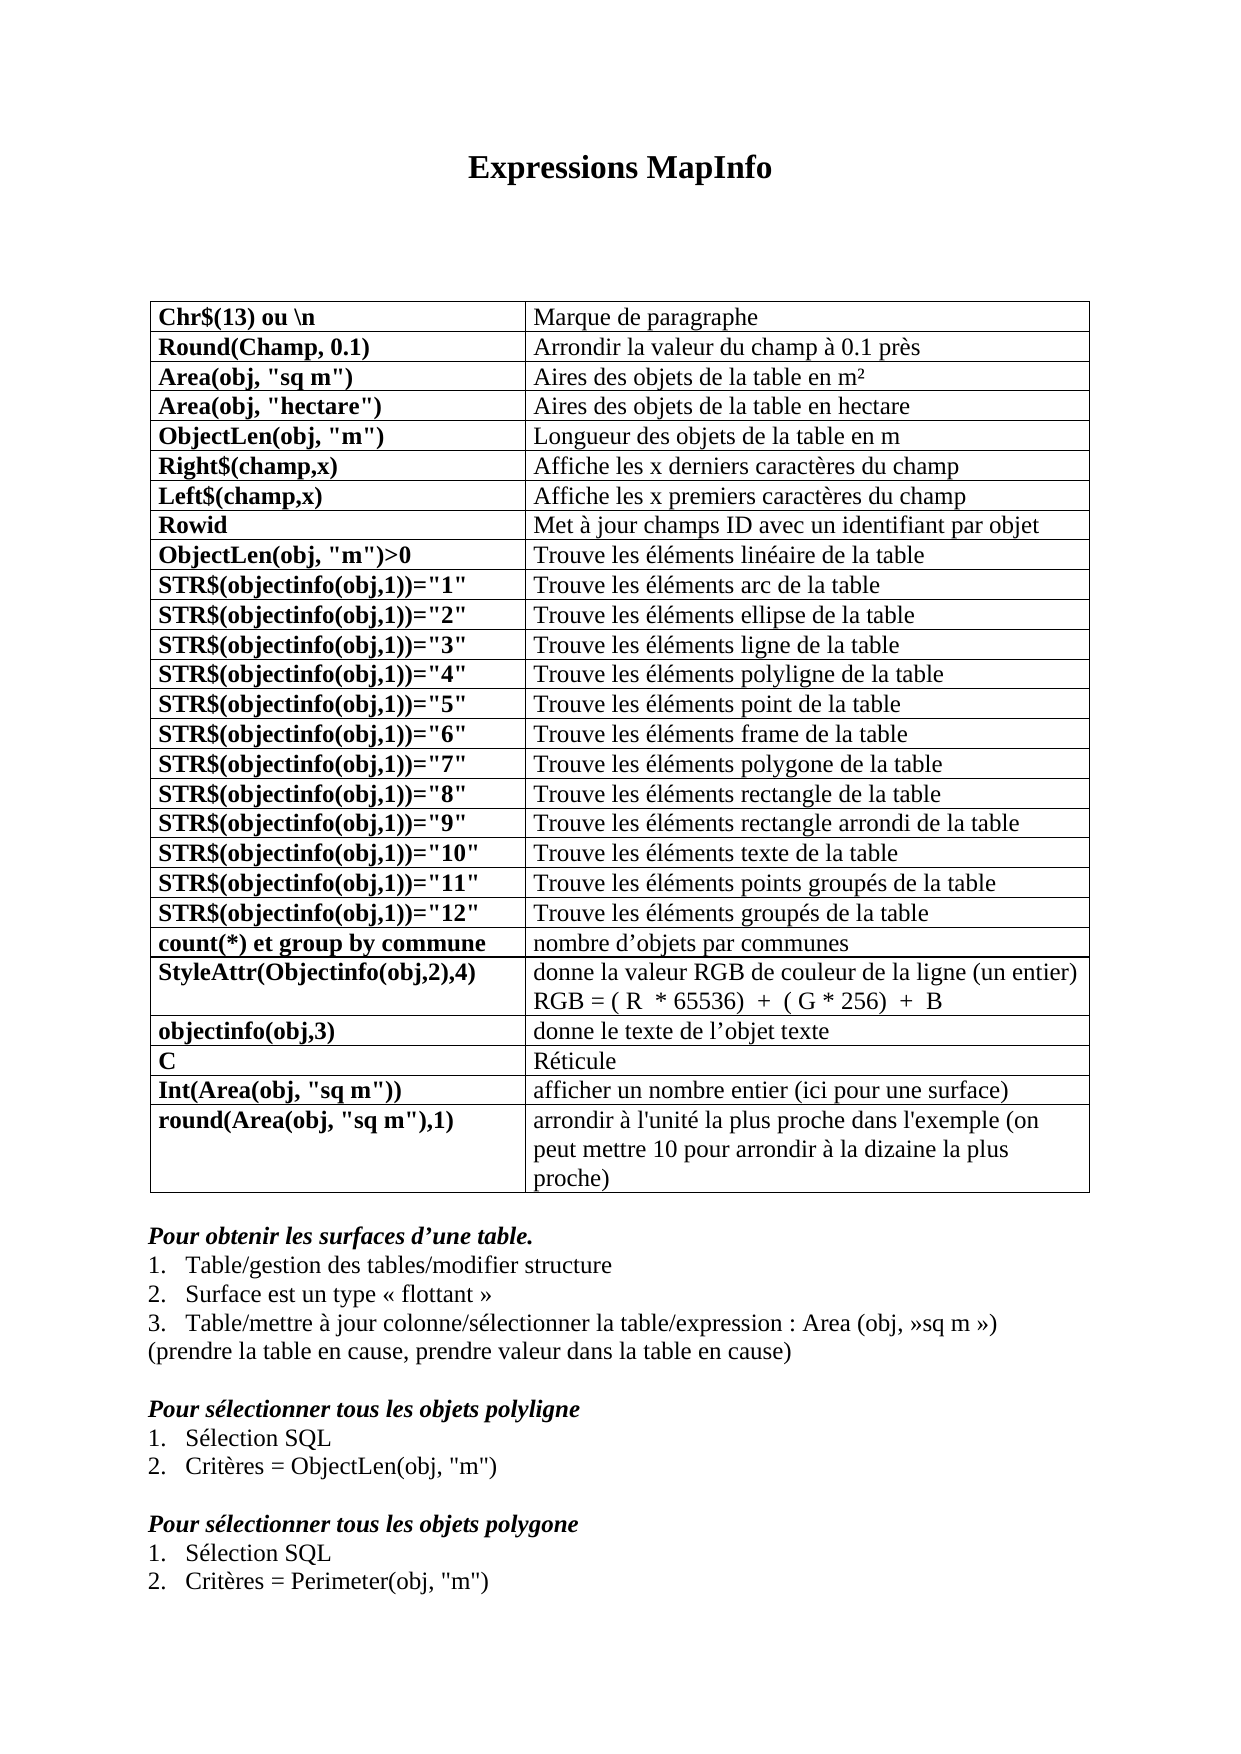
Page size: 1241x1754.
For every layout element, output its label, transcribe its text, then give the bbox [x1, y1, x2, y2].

table_cell ObjectLen(obj, "m")>0 [151, 540, 525, 569]
table_cell StyleAttr(Objectinfo(obj,2),4) [151, 958, 525, 1015]
table_cell Affiche les x premiers caractères du champ [526, 481, 1089, 509]
table_cell STR$(objectinfo(obj,1))="9" [151, 809, 525, 837]
table_cell Trouve les éléments rectangle de la table [526, 779, 1089, 807]
table_cell STR$(objectinfo(obj,1))="11" [151, 868, 525, 897]
table_cell Trouve les éléments ellipse de la table [526, 600, 1089, 629]
table_cell STR$(objectinfo(obj,1))="7" [151, 749, 525, 778]
list Table/mettre à jour colonne/sélectionner la table/expression : Area (obj, »sq m ») [148, 1308, 1093, 1336]
table_cell Trouve les éléments polygone de la table [526, 749, 1089, 778]
list Sélection SQL [148, 1423, 1093, 1451]
list Sélection SQL [148, 1538, 1093, 1566]
table_cell Right$(champ,x) [151, 451, 525, 480]
table_cell STR$(objectinfo(obj,1))="12" [151, 898, 525, 927]
table_cell C [151, 1046, 525, 1074]
table_cell Trouve les éléments polyligne de la table [526, 660, 1089, 688]
table_cell STR$(objectinfo(obj,1))="1" [151, 570, 525, 599]
list Critères = ObjectLen(obj, "m") [148, 1451, 1093, 1480]
table_cell Arrondir la valeur du champ à 0.1 près [526, 332, 1089, 361]
table_cell arrondir à l'unité la plus proche dans l'exemple (on peut mettre 10 pour arrondir à la dizaine la plus proche) [526, 1105, 1089, 1192]
text (prendre la table en cause, prendre valeur dans la table en cause) [148, 1336, 1093, 1365]
text Pour obtenir les surfaces d’une table. [148, 1221, 1093, 1250]
table_cell Met à jour champs ID avec un identifiant par objet [526, 511, 1089, 539]
table_cell Rowid [151, 511, 525, 539]
table_cell donne la valeur RGB de couleur de la ligne (un entier) RGB = ( R * 65536) + ( G * 256) + B [526, 958, 1089, 1015]
table_cell Trouve les éléments point de la table [526, 689, 1089, 718]
table_cell Round(Champ, 0.1) [151, 332, 525, 361]
list Table/gestion des tables/modifier structure [148, 1250, 1093, 1279]
table_cell Trouve les éléments frame de la table [526, 719, 1089, 748]
table_cell Aires des objets de la table en hectare [526, 391, 1089, 420]
table_cell nombre d’objets par communes [526, 928, 1089, 956]
table_cell objectinfo(obj,3) [151, 1016, 525, 1045]
list Surface est un type « flottant » [148, 1279, 1093, 1308]
table_cell Réticule [526, 1046, 1089, 1074]
subtitle Expressions MapInfo [148, 148, 1093, 186]
table_header Chr$(13) ou \n [151, 302, 525, 331]
table_cell donne le texte de l’objet texte [526, 1016, 1089, 1045]
table_cell round(Area(obj, "sq m"),1) [151, 1105, 525, 1192]
table_cell STR$(objectinfo(obj,1))="8" [151, 779, 525, 807]
table_cell STR$(objectinfo(obj,1))="4" [151, 660, 525, 688]
table_cell Aires des objets de la table en m² [526, 362, 1089, 390]
table_cell Affiche les x derniers caractères du champ [526, 451, 1089, 480]
table_cell Trouve les éléments ligne de la table [526, 630, 1089, 658]
table_cell STR$(objectinfo(obj,1))="2" [151, 600, 525, 629]
table_cell Trouve les éléments linéaire de la table [526, 540, 1089, 569]
table_cell Trouve les éléments groupés de la table [526, 898, 1089, 927]
table_cell STR$(objectinfo(obj,1))="5" [151, 689, 525, 718]
table_cell Int(Area(obj, "sq m")) [151, 1076, 525, 1104]
table_cell STR$(objectinfo(obj,1))="10" [151, 838, 525, 867]
table_cell Trouve les éléments texte de la table [526, 838, 1089, 867]
table_cell Left$(champ,x) [151, 481, 525, 509]
list Critères = Perimeter(obj, "m") [148, 1566, 1093, 1595]
table_cell Trouve les éléments arc de la table [526, 570, 1089, 599]
table_cell afficher un nombre entier (ici pour une surface) [526, 1076, 1089, 1104]
table_cell Longueur des objets de la table en m [526, 421, 1089, 450]
table_cell STR$(objectinfo(obj,1))="3" [151, 630, 525, 658]
subtitle Pour sélectionner tous les objets polyligne [148, 1394, 1093, 1423]
table_cell Area(obj, "sq m") [151, 362, 525, 390]
table_cell Area(obj, "hectare") [151, 391, 525, 420]
table_cell Trouve les éléments points groupés de la table [526, 868, 1089, 897]
subtitle Pour sélectionner tous les objets polygone [148, 1509, 1093, 1538]
table_cell ObjectLen(obj, "m") [151, 421, 525, 450]
table_header Marque de paragraphe [526, 302, 1089, 331]
table_cell Trouve les éléments rectangle arrondi de la table [526, 809, 1089, 837]
table_cell count(*) et group by commune [151, 928, 525, 956]
table_cell STR$(objectinfo(obj,1))="6" [151, 719, 525, 748]
